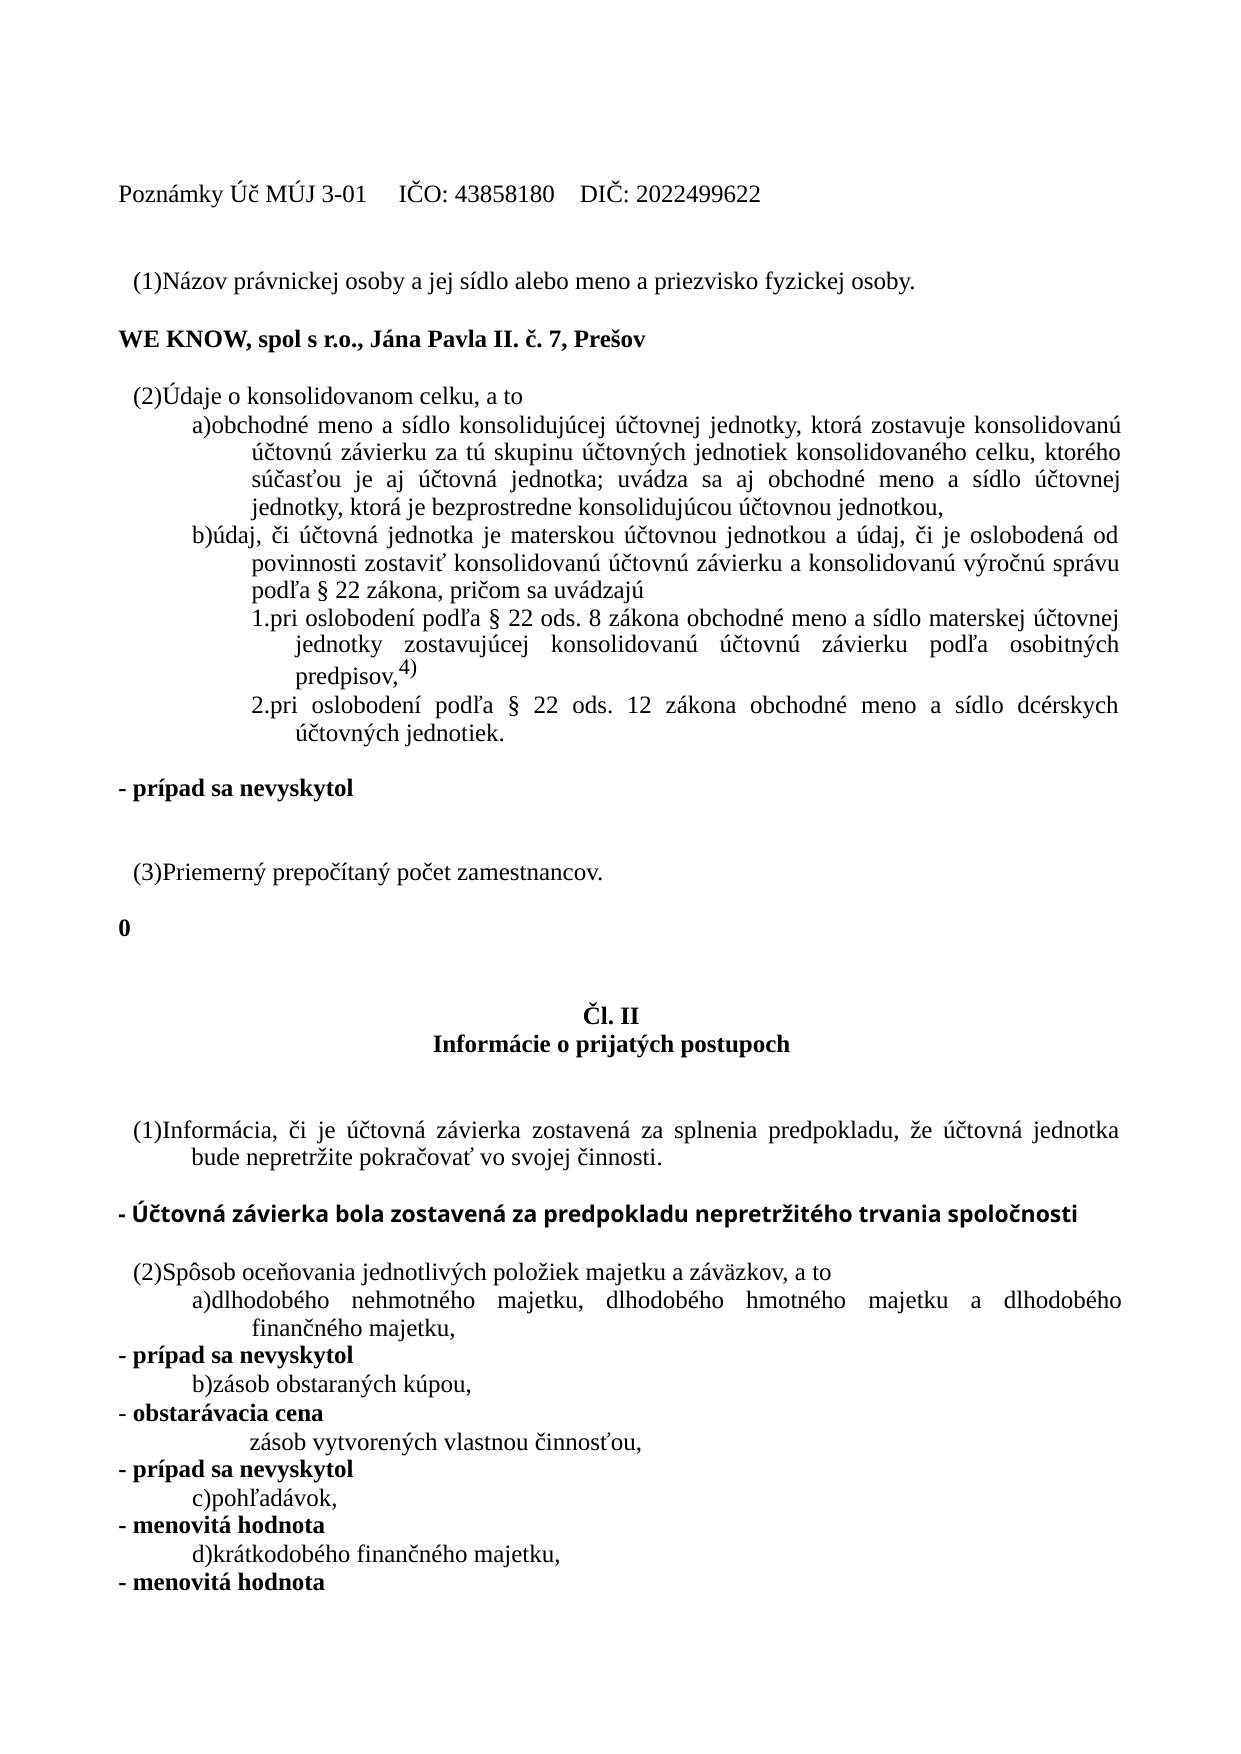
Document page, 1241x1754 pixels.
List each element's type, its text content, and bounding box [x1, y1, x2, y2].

text - prípad sa nevyskytol [118, 774, 1120, 801]
text - prípad sa nevyskytol [118, 1455, 1122, 1483]
text - menovitá hodnota [118, 1511, 1122, 1539]
list Informácia, či je účtovná závierka zostavená za splnenia predpokladu, že účtovná jednotka bude nepretržite pokračovať vo svojej činnosti. [133, 1117, 1120, 1171]
text Poznámky Úč MÚJ 3-01 IČO: 43858180 DIČ: 2022499622 [118, 177, 1122, 209]
text WE KNOW, spol s r.o., Jána Pavla II. č. 7, Prešov [118, 324, 1122, 352]
list zásob obstaraných kúpou, [192, 1369, 1122, 1398]
list obchodné meno a sídlo konsolidujúcej účtovnej jednotky, ktorá zostavuje konsolidovanú účtovnú závierku za tú skupinu účtovných jednotiek konsolidovaného celku, ktorého súčasťou je aj účtovná jednotka; uvádza sa aj obchodné meno a sídlo účtovnej jednotky, ktorá je bezprostredne konsolidujúcou účtovnou jednotkou, [192, 411, 1122, 521]
text - menovitá hodnota [118, 1567, 1122, 1596]
text Čl. II [583, 1001, 1122, 1029]
text - Účtovná závierka bola zostavená za predpokladu nepretržitého trvania spoločnosti [118, 1198, 1120, 1228]
list krátkodobého finančného majetku, [192, 1539, 1122, 1567]
list dlhodobého nehmotného majetku, dlhodobého hmotného majetku a dlhodobého finančného majetku, [192, 1287, 1122, 1342]
list údaj, či účtovná jednotka je materskou účtovnou jednotkou a údaj, či je oslobodená od povinnosti zostaviť konsolidovanú účtovnú závierku a konsolidovanú výročnú správu podľa § 22 zákona, pričom sa uvádzajú [192, 522, 1120, 604]
list pri oslobodení podľa § 22 ods. 8 zákona obchodné meno a sídlo materskej účtovnej jednotky zostavujúcej konsolidovanú účtovnú závierku podľa osobitných predpisov,4) [251, 606, 1120, 692]
text - prípad sa nevyskytol [118, 1342, 1122, 1369]
list Priemerný prepočítaný počet zamestnancov. [133, 857, 1122, 886]
list Spôsob oceňovania jednotlivých položiek majetku a záväzkov, a to [133, 1257, 1122, 1286]
list Údaje o konsolidovanom celku, a to [133, 381, 1122, 410]
list pri oslobodení podľa § 22 ods. 12 zákona obchodné meno a sídlo dcérskych účtovných jednotiek. [251, 692, 1120, 747]
text - obstarávacia cena [118, 1398, 1122, 1427]
list Názov právnickej osoby a jej sídlo alebo meno a priezvisko fyzickej osoby. [133, 266, 1122, 295]
list pohľadávok, [192, 1483, 1122, 1511]
text zásob vytvorených vlastnou činnosťou, [118, 1427, 1122, 1455]
text 0 [118, 915, 1120, 942]
text Informácie o prijatých postupoch [433, 1029, 1122, 1058]
